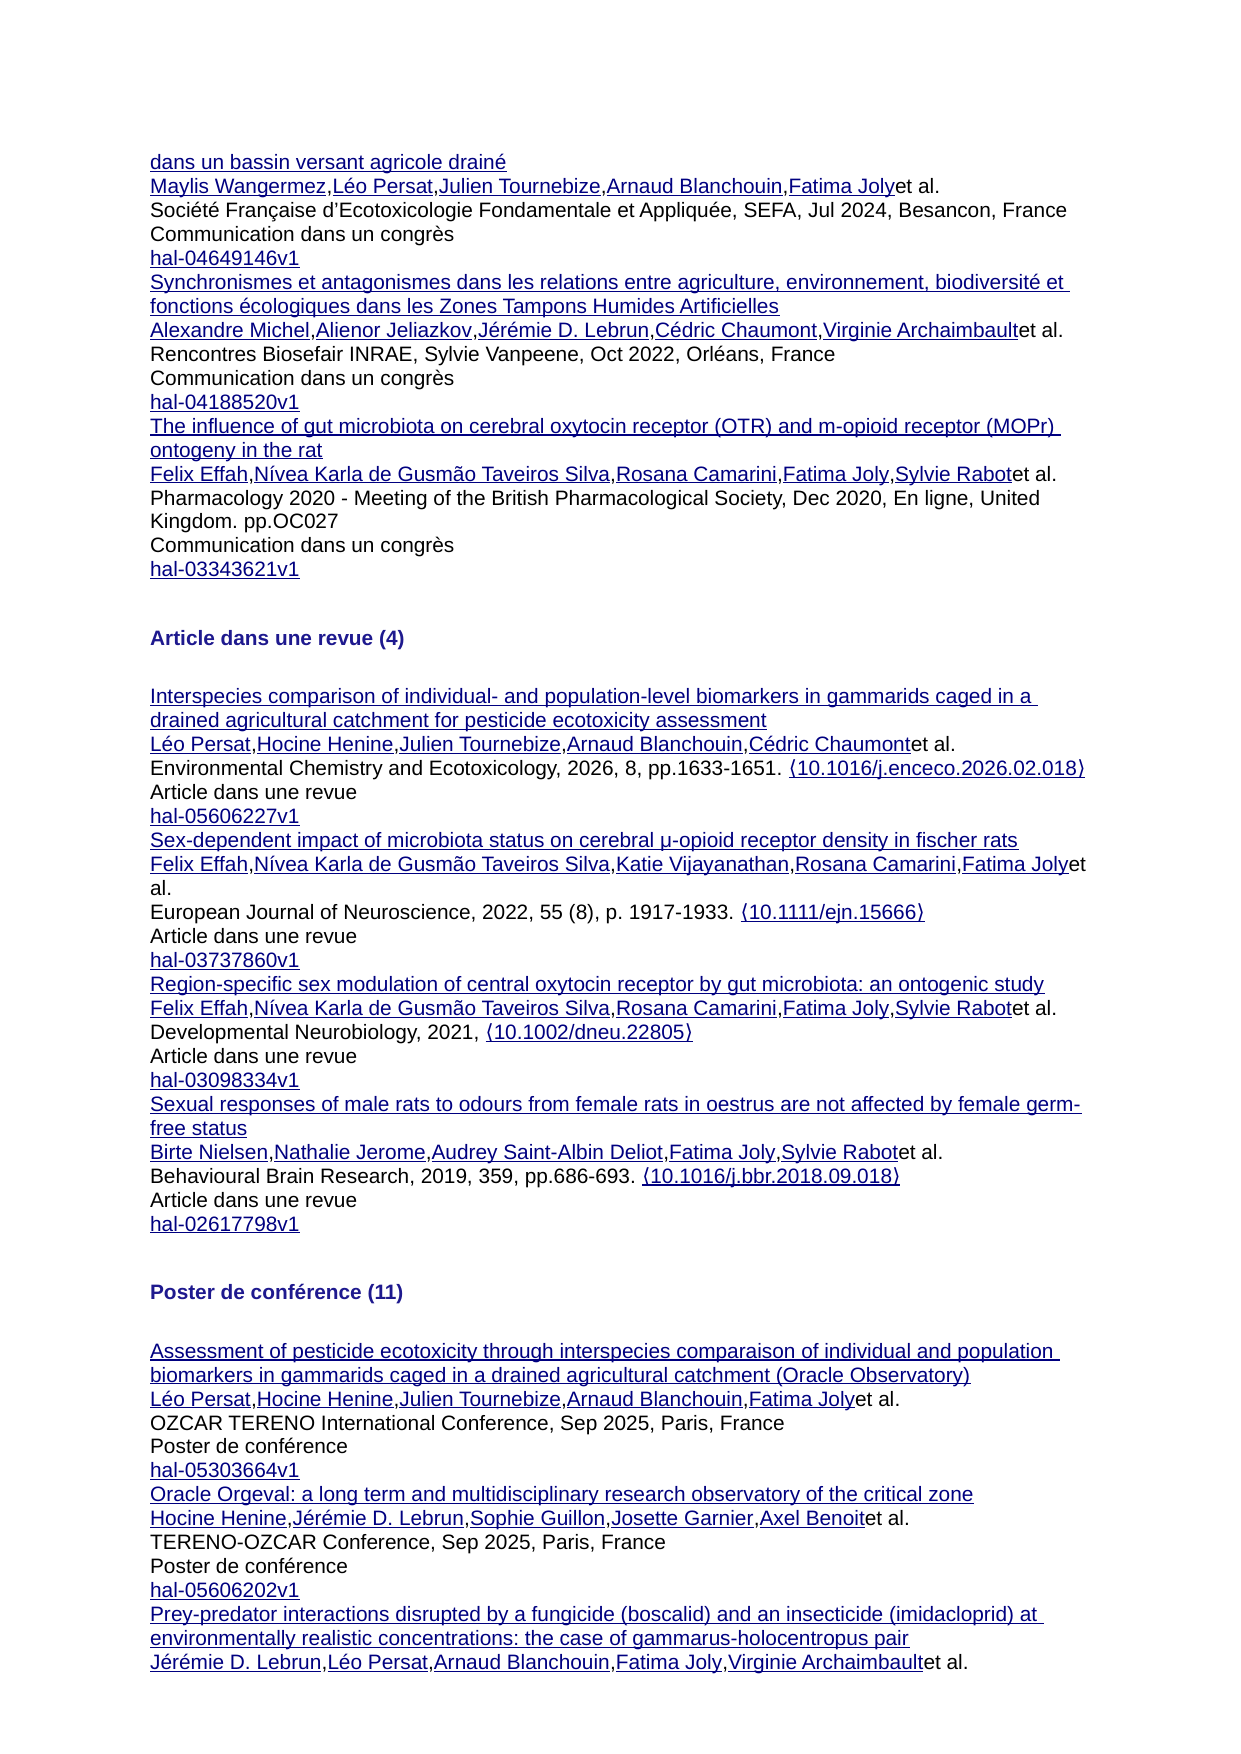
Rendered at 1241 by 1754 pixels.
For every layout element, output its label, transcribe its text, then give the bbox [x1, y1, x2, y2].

table_header Interspecies comparison of individual- and population-level biomarkers in gammarids caged in a drained agricultural catchment for pesticide ecotoxicity assessment Léo Persat,Hocine Henine,Julien Tournebize,Arnaud Blanchouin,Cédric Chaumontet al. Environmental Chemistry and Ecotoxicology, 2026, 8, pp.1633-1651. ⟨10.1016/j.enceco.2026.02.018⟩ Article dans une revue hal-05606227v1 [150, 684, 1090, 828]
table_cell Synchronismes et antagonismes dans les relations entre agriculture, environnement, biodiversité et fonctions écologiques dans les Zones Tampons Humides Artificielles Alexandre Michel,Alienor Jeliazkov,Jérémie D. Lebrun,Cédric Chaumont,Virginie Archaimbaultet al. Rencontres Biosefair INRAE, Sylvie Vanpeene, Oct 2022, Orléans, France Communication dans un congrès hal-04188520v1 [150, 270, 1090, 413]
table_cell Prey-predator interactions disrupted by a fungicide (boscalid) and an insecticide (imidacloprid) at environmentally realistic concentrations: the case of gammarus-holocentropus pair Jérémie D. Lebrun,Léo Persat,Arnaud Blanchouin,Fatima Joly,Virginie Archaimbaultet al. [150, 1602, 1090, 1674]
table_cell Sex‐dependent impact of microbiota status on cerebral μ‐opioid receptor density in fischer rats Felix Effah,Nívea Karla de Gusmão Taveiros Silva,Katie Vijayanathan,Rosana Camarini,Fatima Jolyet al. European Journal of Neuroscience, 2022, 55 (8), p. 1917-1933. ⟨10.1111/ejn.15666⟩ Article dans une revue hal-03737860v1 [150, 828, 1090, 972]
table_cell Region‐specific sex modulation of central oxytocin receptor by gut microbiota: an ontogenic study Felix Effah,Nívea Karla de Gusmão Taveiros Silva,Rosana Camarini,Fatima Joly,Sylvie Rabotet al. Developmental Neurobiology, 2021, ⟨10.1002/dneu.22805⟩ Article dans une revue hal-03098334v1 [150, 972, 1090, 1092]
table_header Assessment of pesticide ecotoxicity through interspecies comparaison of individual and population biomarkers in gammarids caged in a drained agricultural catchment (Oracle Observatory) Léo Persat,Hocine Henine,Julien Tournebize,Arnaud Blanchouin,Fatima Jolyet al. OZCAR TERENO International Conference, Sep 2025, Paris, France Poster de conférence hal-05303664v1 [150, 1339, 1090, 1482]
table_cell Oracle Orgeval: a long term and multidisciplinary research observatory of the critical zone Hocine Henine,Jérémie D. Lebrun,Sophie Guillon,Josette Garnier,Axel Benoitet al. TERENO-OZCAR Conference, Sep 2025, Paris, France Poster de conférence hal-05606202v1 [150, 1482, 1090, 1602]
table_cell dans un bassin versant agricole drainé Maylis Wangermez,Léo Persat,Julien Tournebize,Arnaud Blanchouin,Fatima Jolyet al. Société Française d’Ecotoxicologie Fondamentale et Appliquée, SEFA, Jul 2024, Besancon, France Communication dans un congrès hal-04649146v1 [150, 150, 1090, 270]
table_cell Sexual responses of male rats to odours from female rats in oestrus are not affected by female germ-free status Birte Nielsen,Nathalie Jerome,Audrey Saint-Albin Deliot,Fatima Joly,Sylvie Rabotet al. Behavioural Brain Research, 2019, 359, pp.686-693. ⟨10.1016/j.bbr.2018.09.018⟩ Article dans une revue hal-02617798v1 [150, 1092, 1090, 1235]
subtitle Poster de conférence (11) [150, 1280, 1090, 1304]
subtitle Article dans une revue (4) [150, 626, 1090, 650]
table_cell The influence of gut microbiota on cerebral oxytocin receptor (OTR) and m-opioid receptor (MOPr) ontogeny in the rat Felix Effah,Nívea Karla de Gusmão Taveiros Silva,Rosana Camarini,Fatima Joly,Sylvie Rabotet al. Pharmacology 2020 - Meeting of the British Pharmacological Society, Dec 2020, En ligne, United Kingdom. pp.OC027 Communication dans un congrès hal-03343621v1 [150, 414, 1090, 581]
